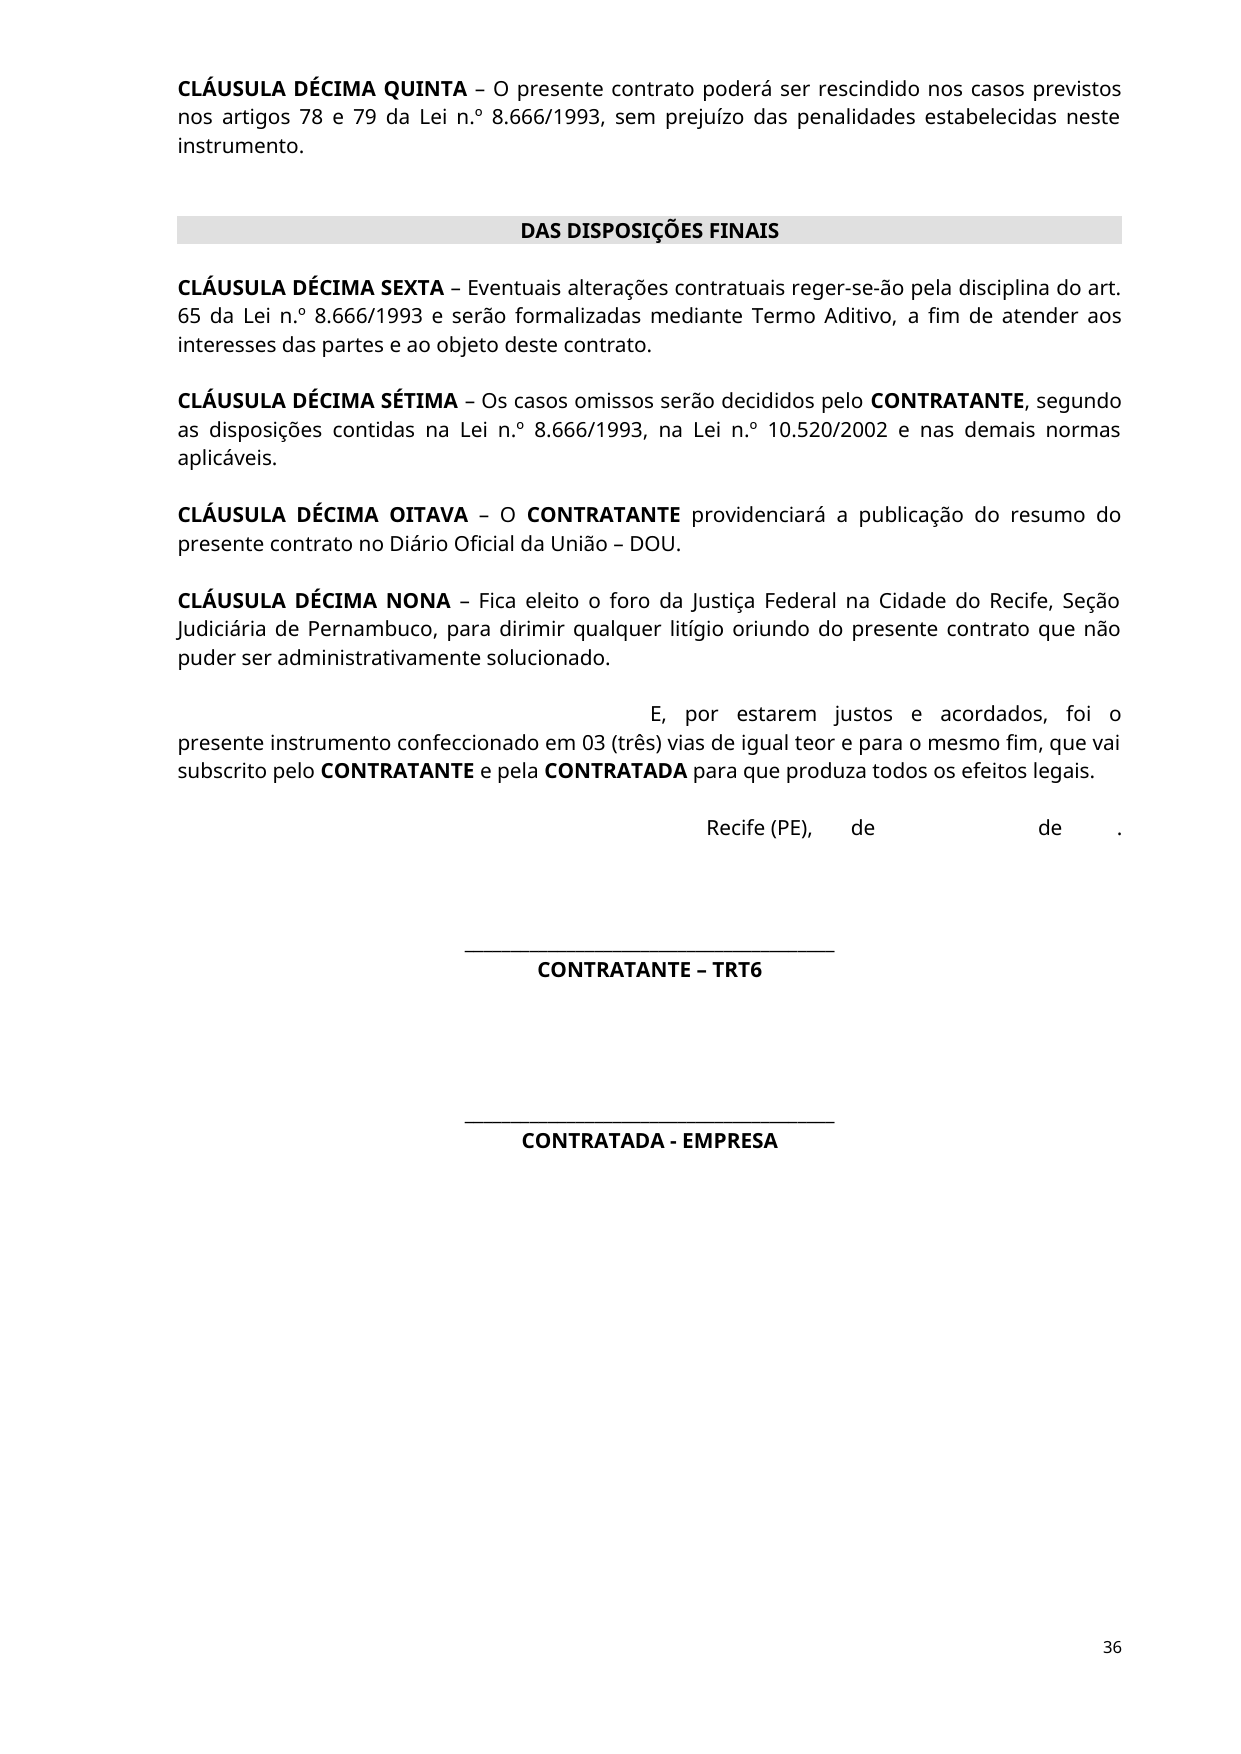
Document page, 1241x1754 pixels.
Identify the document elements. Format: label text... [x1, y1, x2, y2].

text CLÁUSULA DÉCIMA QUINTA – O presente contrato poderá ser rescindido nos casos previstos nos artigos 78 e 79 da Lei n.º 8.666/1993, sem prejuízo das penalidades estabelecidas neste instrumento. [177, 74, 1122, 159]
text Recife (PE), de de . [177, 813, 1122, 842]
text ________________________________________ [177, 927, 1122, 955]
text CONTRATADA - EMPRESA [177, 1126, 1122, 1154]
text CLÁUSULA DÉCIMA SEXTA – Eventuais alterações contratuais reger-se-ão pela disciplina do art. 65 da Lei n.º 8.666/1993 e serão formalizadas mediante Termo Aditivo, a fim de atender aos interesses das partes e ao objeto deste contrato. [177, 273, 1122, 358]
text CLÁUSULA DÉCIMA SÉTIMA – Os casos omissos serão decididos pelo CONTRATANTE, segundo as disposições contidas na Lei n.º 8.666/1993, na Lei n.º 10.520/2002 e nas demais normas aplicáveis. [177, 387, 1122, 472]
text CLÁUSULA DÉCIMA NONA – Fica eleito o foro da Justiça Federal na Cidade do Recife, Seção Judiciária de Pernambuco, para dirimir qualquer litígio oriundo do presente contrato que não puder ser administrativamente solucionado. [177, 586, 1122, 671]
text CONTRATANTE – TRT6 [177, 955, 1122, 984]
text CLÁUSULA DÉCIMA OITAVA – O CONTRATANTE providenciará a publicação do resumo do presente contrato no Diário Oficial da União – DOU. [177, 500, 1122, 557]
text ________________________________________ [177, 1098, 1122, 1126]
subtitle DAS DISPOSIÇÕES FINAIS [177, 216, 1122, 244]
text E, por estarem justos e acordados, foi o presente instrumento confeccionado em 03 (três) vias de igual teor e para o mesmo fim, que vai subscrito pelo CONTRATANTE e pela CONTRATADA para que produza todos os efeitos legais. [177, 699, 1122, 785]
